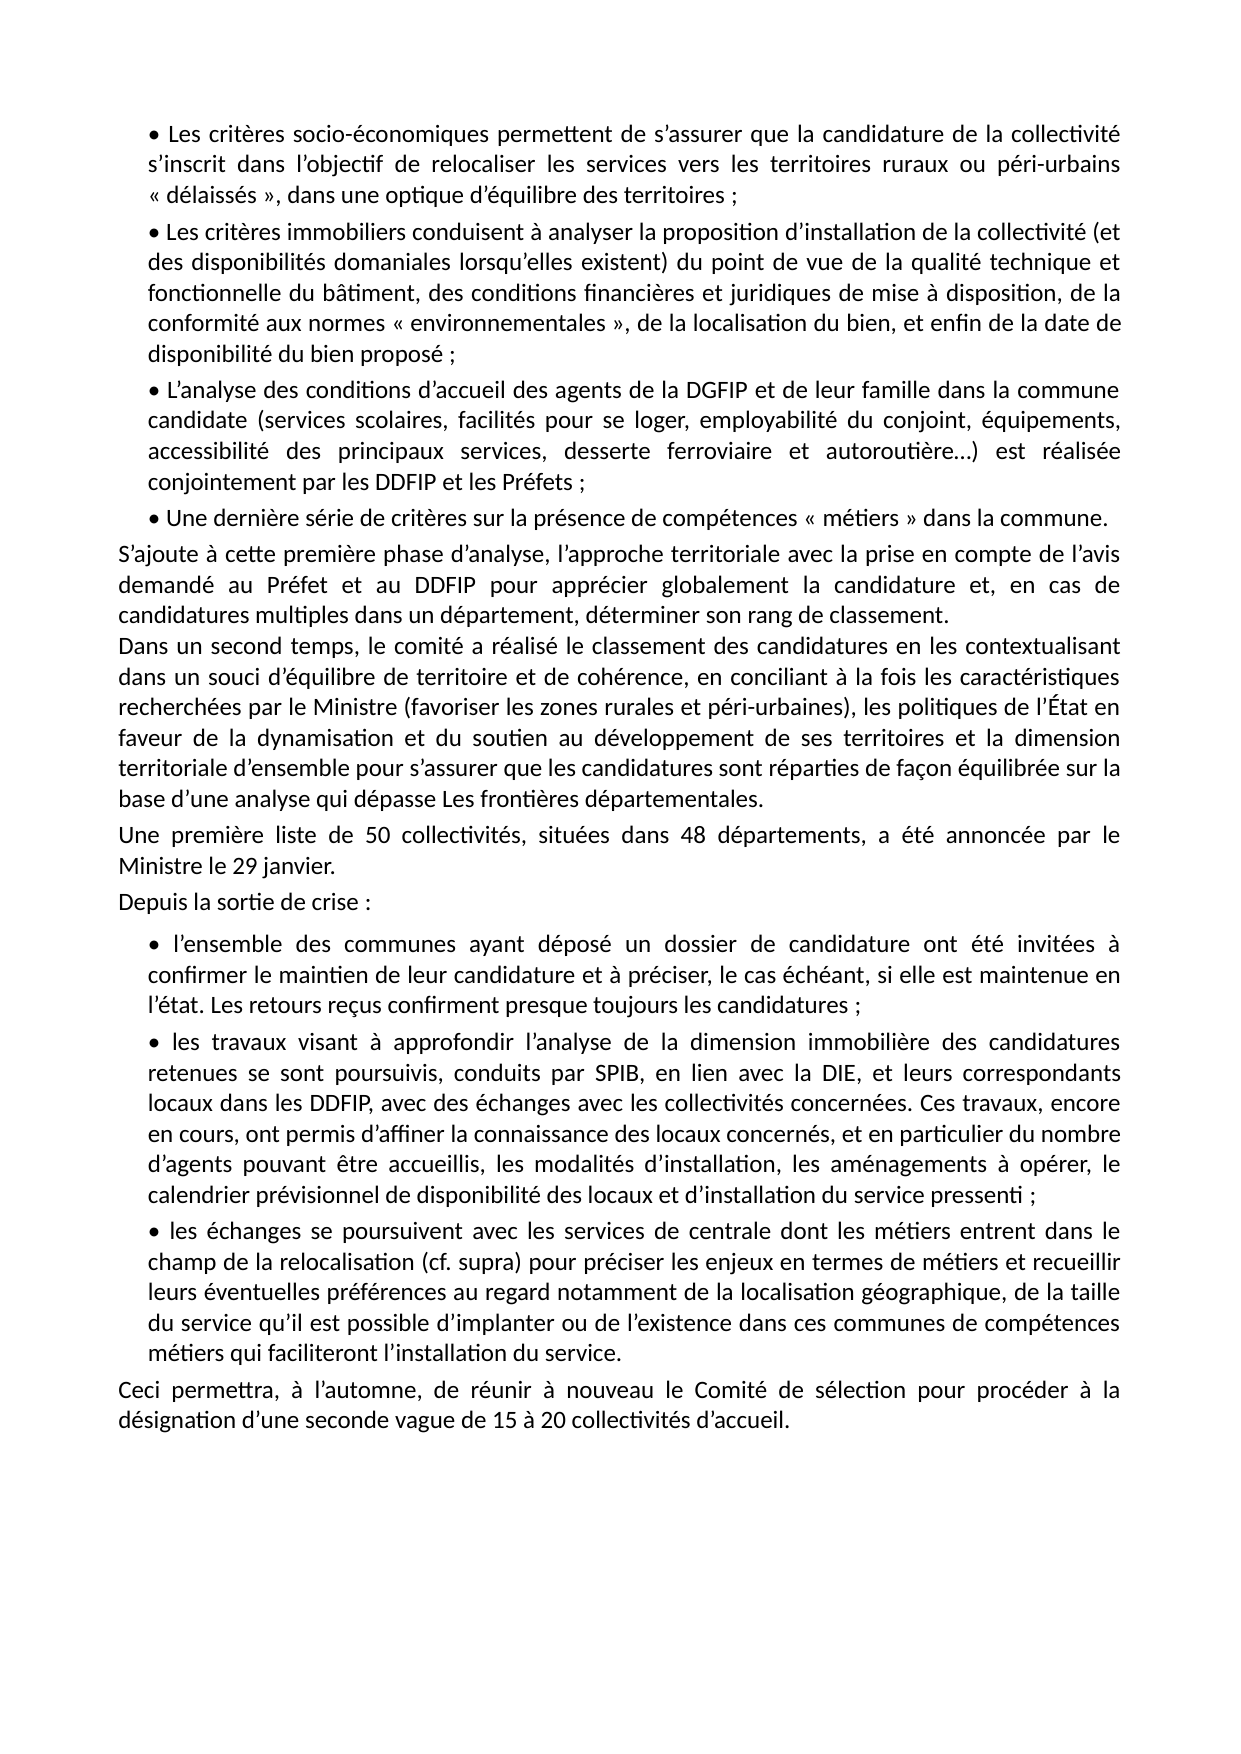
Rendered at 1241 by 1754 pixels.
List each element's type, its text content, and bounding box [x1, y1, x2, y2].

text • l’ensemble des communes ayant déposé un dossier de candidature ont été invitées à confirmer le maintien de leur candidature et à préciser, le cas échéant, si elle est maintenue en l’état. Les retours reçus confirment presque toujours les candidatures ; [148, 929, 1122, 1020]
text • les travaux visant à approfondir l’analyse de la dimension immobilière des candidatures retenues se sont poursuivis, conduits par SPIB, en lien avec la DIE, et leurs correspondants locaux dans les DDFIP, avec des échanges avec les collectivités concernées. Ces travaux, encore en cours, ont permis d’affiner la connaissance des locaux concernés, et en particulier du nombre d’agents pouvant être accueillis, les modalités d’installation, les aménagements à opérer, le calendrier prévisionnel de disponibilité des locaux et d’installation du service pressenti ; [148, 1026, 1122, 1209]
text Ceci permettra, à l’automne, de réunir à nouveau le Comité de sélection pour procéder à la désignation d’une seconde vague de 15 à 20 collectivités d’accueil. [118, 1374, 1122, 1435]
text • Une dernière série de critères sur la présence de compétences « métiers » dans la commune. [148, 502, 1122, 533]
text • L’analyse des conditions d’accueil des agents de la DGFIP et de leur famille dans la commune candidate (services scolaires, facilités pour se loger, employabilité du conjoint, équipements, accessibilité des principaux services, desserte ferroviaire et autoroutière…) est réalisée conjointement par les DDFIP et les Préfets ; [148, 374, 1122, 496]
text S’ajoute à cette première phase d’analyse, l’approche territoriale avec la prise en compte de l’avis demandé au Préfet et au DDFIP pour apprécier globalement la candidature et, en cas de candidatures multiples dans un département, déterminer son rang de classement. [118, 539, 1122, 630]
text Depuis la sortie de crise : [118, 886, 1122, 917]
text • Les critères socio-économiques permettent de s’assurer que la candidature de la collectivité s’inscrit dans l’objectif de relocaliser les services vers les territoires ruraux ou péri-urbains « délaissés », dans une optique d’équilibre des territoires ; [148, 118, 1122, 210]
text Dans un second temps, le comité a réalisé le classement des candidatures en les contextualisant dans un souci d’équilibre de territoire et de cohérence, en conciliant à la fois les caractéristiques recherchées par le Ministre (favoriser les zones rurales et péri-urbaines), les politiques de l’État en faveur de la dynamisation et du soutien au développement de ses territoires et la dimension territoriale d’ensemble pour s’assurer que les candidatures sont réparties de façon équilibrée sur la base d’une analyse qui dépasse Les frontières départementales. [118, 630, 1122, 813]
text Une première liste de 50 collectivités, situées dans 48 départements, a été annoncée par le Ministre le 29 janvier. [118, 819, 1122, 880]
text • les échanges se poursuivent avec les services de centrale dont les métiers entrent dans le champ de la relocalisation (cf. supra) pour préciser les enjeux en termes de métiers et recueillir leurs éventuelles préférences au regard notamment de la localisation géographique, de la taille du service qu’il est possible d’implanter ou de l’existence dans ces communes de compétences métiers qui faciliteront l’installation du service. [148, 1215, 1122, 1368]
text • Les critères immobiliers conduisent à analyser la proposition d’installation de la collectivité (et des disponibilités domaniales lorsqu’elles existent) du point de vue de la qualité technique et fonctionnelle du bâtiment, des conditions financières et juridiques de mise à disposition, de la conformité aux normes « environnementales », de la localisation du bien, et enfin de la date de disponibilité du bien proposé ; [148, 216, 1122, 368]
